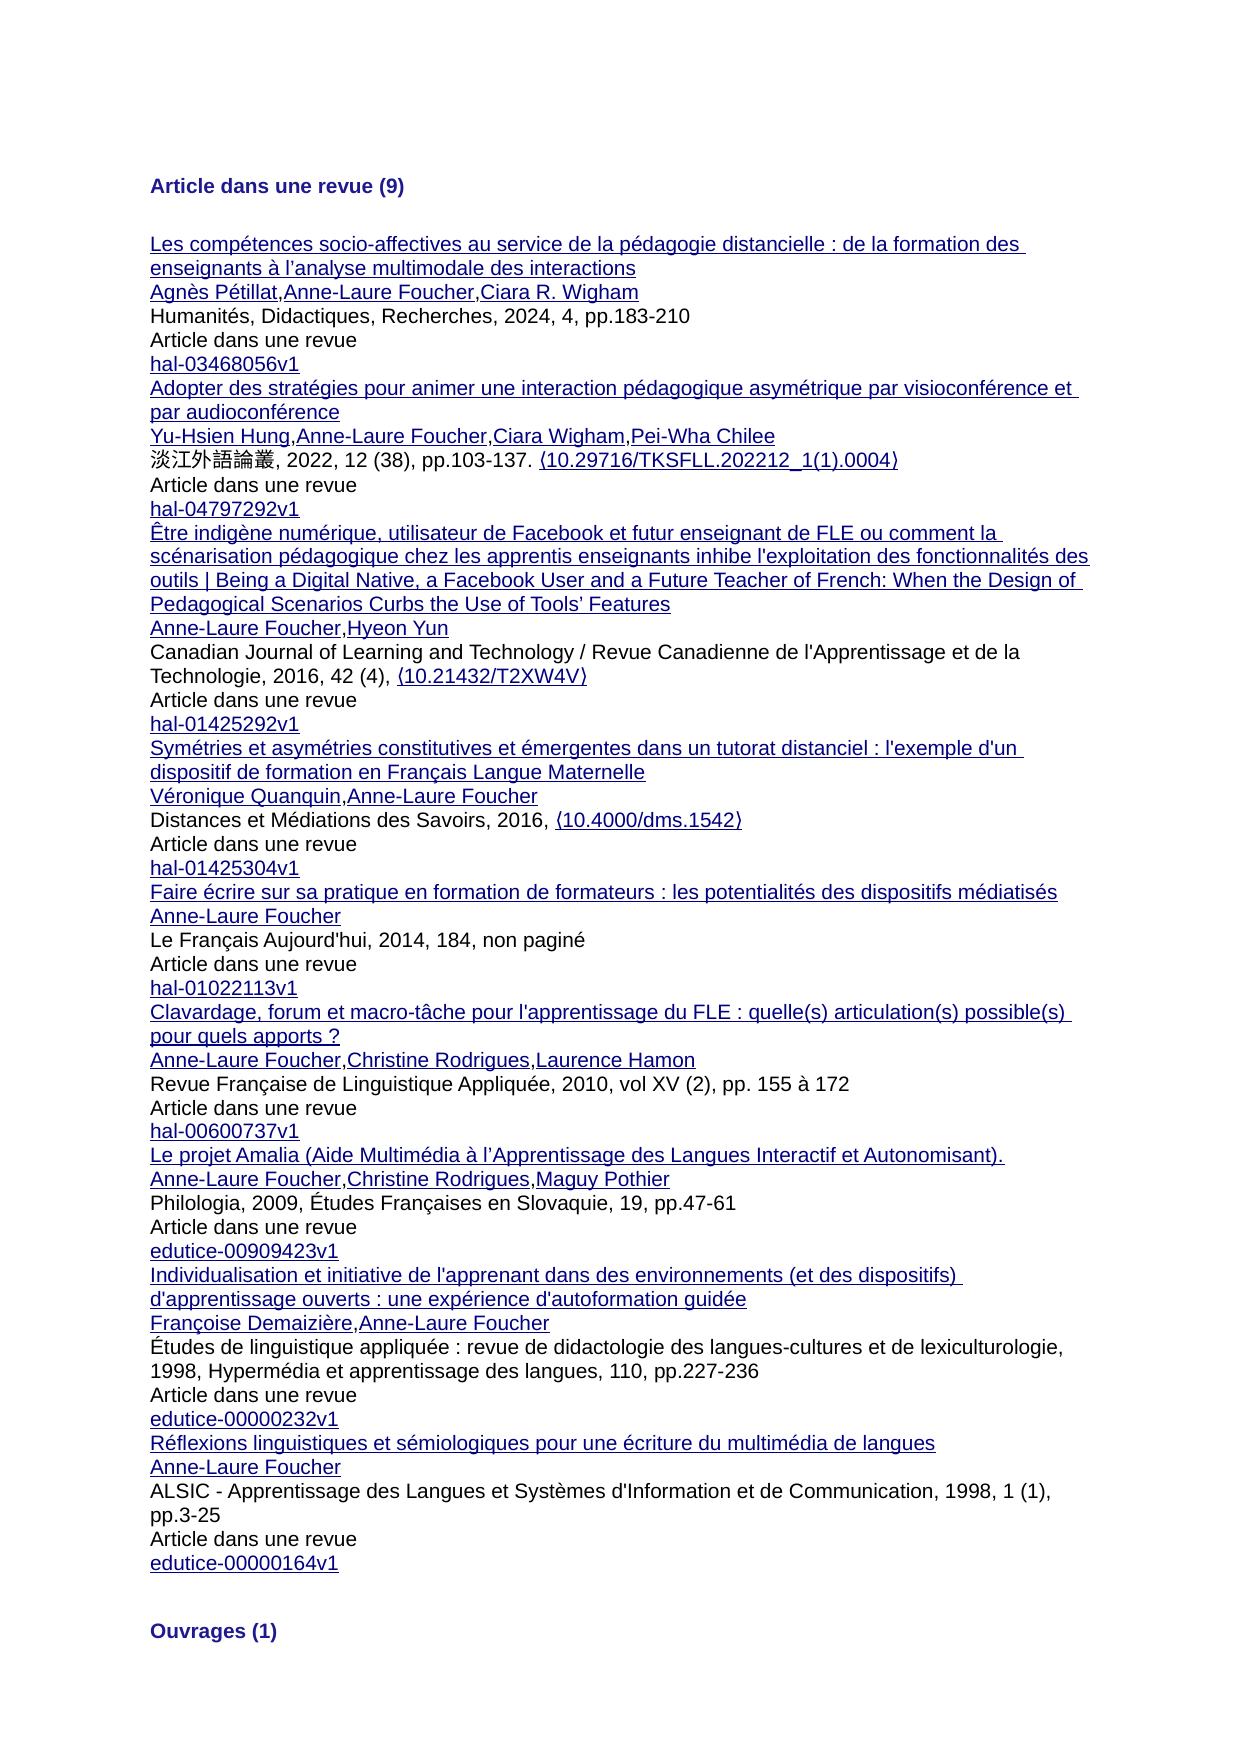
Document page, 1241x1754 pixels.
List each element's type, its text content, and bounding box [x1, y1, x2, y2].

table_cell Faire écrire sur sa pratique en formation de formateurs : les potentialités des dispositifs médiatisés Anne-Laure Foucher Le Français Aujourd'hui, 2014, 184, non paginé Article dans une revue hal-01022113v1 [150, 880, 1090, 999]
table_cell Adopter des stratégies pour animer une interaction pédagogique asymétrique par visioconférence et par audioconférence Yu-Hsien Hung,Anne-Laure Foucher,Ciara Wigham,Pei-Wha Chilee 淡江外語論叢, 2022, 12 (38), pp.103-137. ⟨10.29716/TKSFLL.202212_1(1).0004⟩ Article dans une revue hal-04797292v1 [150, 376, 1090, 520]
table_cell Clavardage, forum et macro-tâche pour l'apprentissage du FLE : quelle(s) articulation(s) possible(s) pour quels apports ? Anne-Laure Foucher,Christine Rodrigues,Laurence Hamon Revue Française de Linguistique Appliquée, 2010, vol XV (2), pp. 155 à 172 Article dans une revue hal-00600737v1 [150, 1000, 1090, 1143]
table_cell Être indigène numérique, utilisateur de Facebook et futur enseignant de FLE ou comment la scénarisation pédagogique chez les apprentis enseignants inhibe l'exploitation des fonctionnalités des [150, 520, 1090, 565]
table_cell outils | Being a Digital Native, a Facebook User and a Future Teacher of French: When the Design of Pedagogical Scenarios Curbs the Use of Tools’ Features Anne-Laure Foucher,Hyeon Yun Canadian Journal of Learning and Technology / Revue Canadienne de l'Apprentissage et de la Technologie, 2016, 42 (4), ⟨10.21432/T2XW4V⟩ Article dans une revue hal-01425292v1 [150, 566, 1090, 736]
subtitle Article dans une revue (9) [150, 174, 1090, 198]
table_cell Individualisation et initiative de l'apprenant dans des environnements (et des dispositifs) d'apprentissage ouverts : une expérience d'autoformation guidée Françoise Demaizière,Anne-Laure Foucher Études de linguistique appliquée : revue de didactologie des langues-cultures et de lexiculturologie, 1998, Hypermédia et apprentissage des langues, 110, pp.227-236 Article dans une revue edutice-00000232v1 [150, 1263, 1090, 1431]
table_cell Symétries et asymétries constitutives et émergentes dans un tutorat distanciel : l'exemple d'un dispositif de formation en Français Langue Maternelle Véronique Quanquin,Anne-Laure Foucher Distances et Médiations des Savoirs, 2016, ⟨10.4000/dms.1542⟩ Article dans une revue hal-01425304v1 [150, 736, 1090, 880]
subtitle Ouvrages (1) [150, 1619, 1090, 1643]
table_cell Le projet Amalia (Aide Multimédia à l’Apprentissage des Langues Interactif et Autonomisant). Anne-Laure Foucher,Christine Rodrigues,Maguy Pothier Philologia, 2009, Études Françaises en Slovaquie, 19, pp.47-61 Article dans une revue edutice-00909423v1 [150, 1143, 1090, 1263]
table_cell Réflexions linguistiques et sémiologiques pour une écriture du multimédia de langues Anne-Laure Foucher ALSIC - Apprentissage des Langues et Systèmes d'Information et de Communication, 1998, 1 (1), pp.3-25 Article dans une revue edutice-00000164v1 [150, 1431, 1090, 1574]
table_header Les compétences socio-affectives au service de la pédagogie distancielle : de la formation des enseignants à l’analyse multimodale des interactions Agnès Pétillat,Anne-Laure Foucher,Ciara R. Wigham Humanités, Didactiques, Recherches, 2024, 4, pp.183-210 Article dans une revue hal-03468056v1 [150, 232, 1090, 376]
